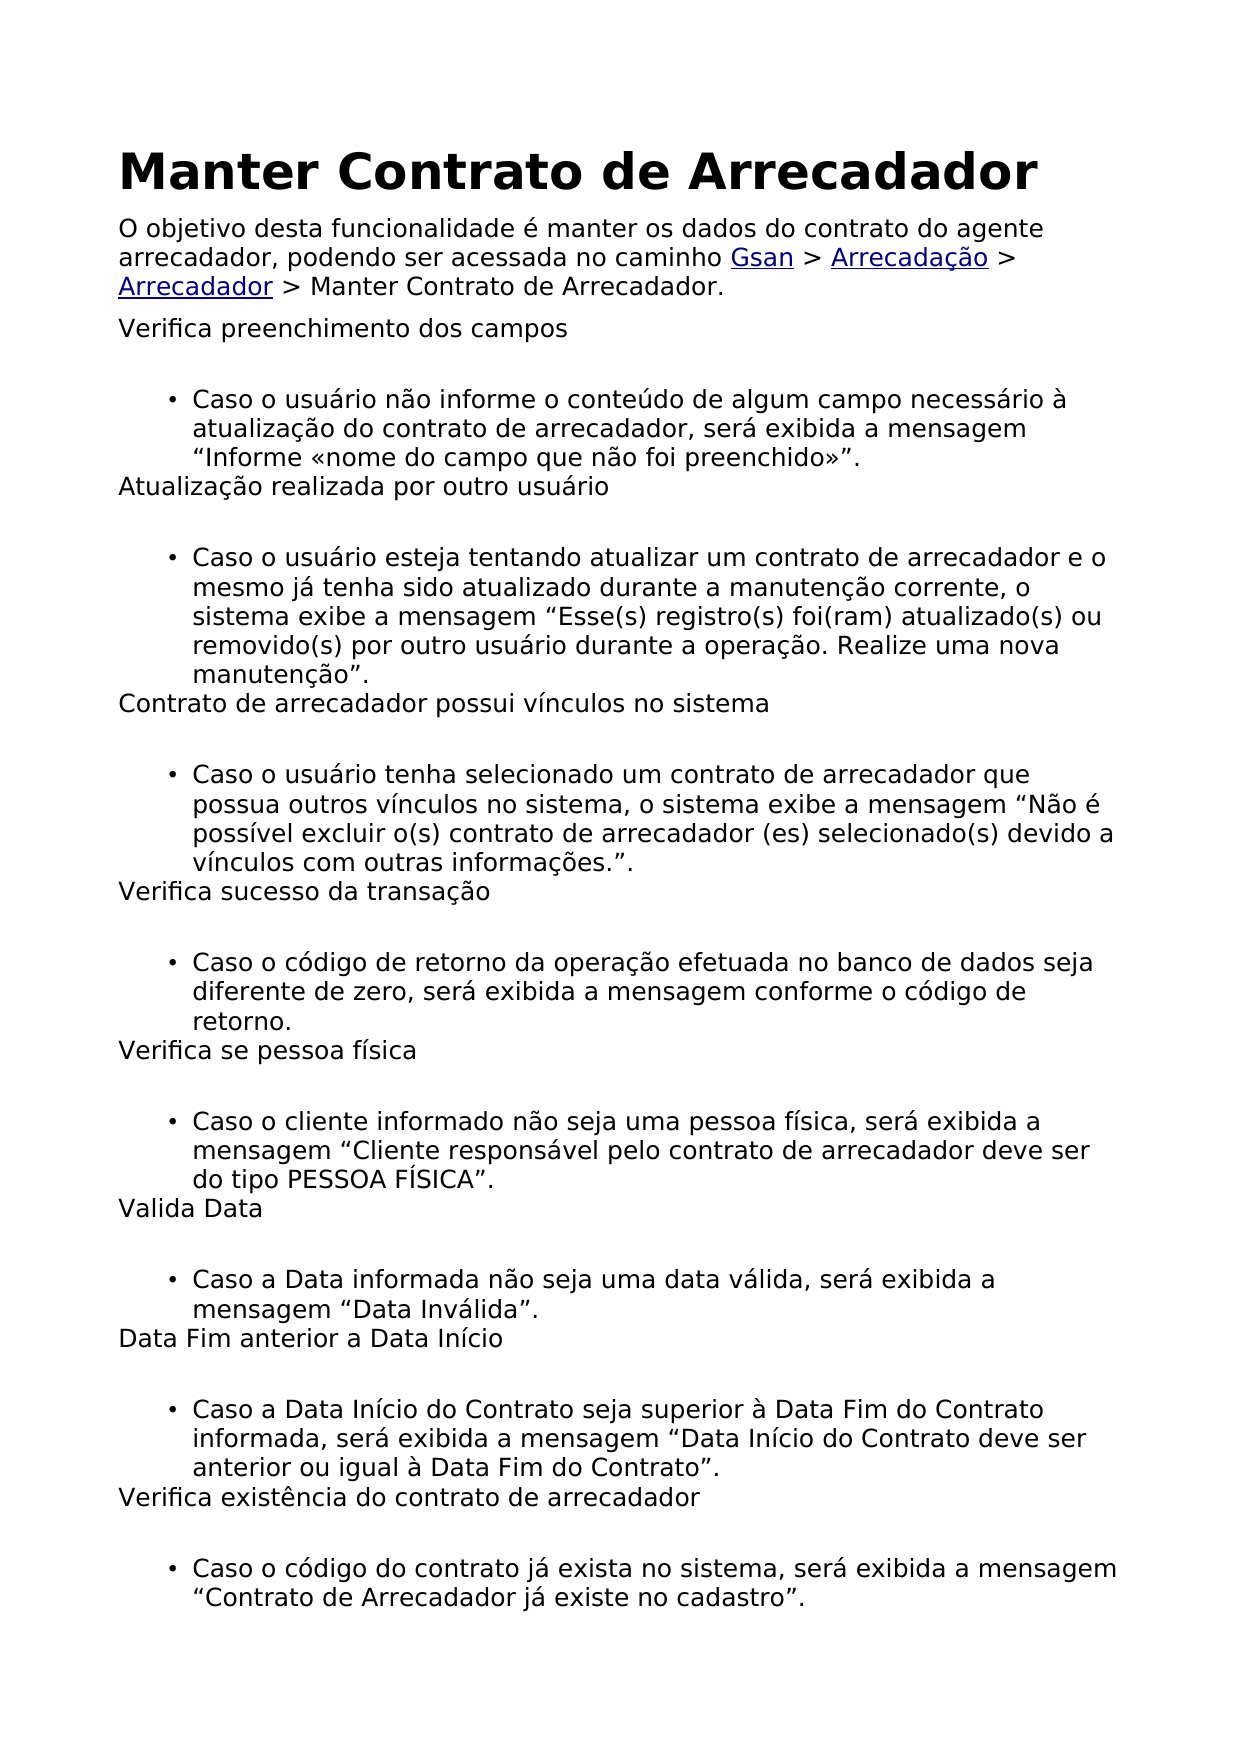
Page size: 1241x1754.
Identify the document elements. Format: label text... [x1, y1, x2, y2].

text Data Fim anterior a Data Início [118, 1324, 1122, 1353]
list Caso a Data Início do Contrato seja superior à Data Fim do Contrato informada, será exibida a mensagem “Data Início do Contrato deve ser anterior ou igual à Data Fim do Contrato”. [177, 1395, 1122, 1483]
text Valida Data [118, 1194, 1122, 1224]
text Verifica existência do contrato de arrecadador [118, 1483, 1122, 1512]
text Contrato de arrecadador possui vínculos no sistema [118, 689, 1122, 719]
list Caso o usuário não informe o conteúdo de algum campo necessário à atualização do contrato de arrecadador, será exibida a mensagem “Informe «nome do campo que não foi preenchido»”. [177, 385, 1122, 472]
list Caso o código de retorno da operação efetuada no banco de dados seja diferente de zero, será exibida a mensagem conforme o código de retorno. [177, 948, 1122, 1036]
list Caso o código do contrato já exista no sistema, será exibida a mensagem “Contrato de Arrecadador já existe no cadastro”. [177, 1554, 1122, 1612]
text O objetivo desta funcionalidade é manter os dados do contrato do agente arrecadador, podendo ser acessada no caminho Gsan > Arrecadação > Arrecadador > Manter Contrato de Arrecadador. [118, 214, 1122, 301]
text Verifica preenchimento dos campos [118, 314, 1122, 343]
list Caso a Data informada não seja uma data válida, será exibida a mensagem “Data Inválida”. [177, 1266, 1122, 1324]
list Caso o usuário esteja tentando atualizar um contrato de arrecadador e o mesmo já tenha sido atualizado durante a manutenção corrente, o sistema exibe a mensagem “Esse(s) registro(s) foi(ram) atualizado(s) ou removido(s) por outro usuário durante a operação. Realize uma nova manutenção”. [177, 544, 1122, 689]
text Verifica se pessoa física [118, 1036, 1122, 1065]
list Caso o usuário tenha selecionado um contrato de arrecadador que possua outros vínculos no sistema, o sistema exibe a mensagem “Não é possível excluir o(s) contrato de arrecadador (es) selecionado(s) devido a vínculos com outras informações.”. [177, 761, 1122, 877]
list Caso o cliente informado não seja uma pessoa física, será exibida a mensagem “Cliente responsável pelo contrato de arrecadador deve ser do tipo PESSOA FÍSICA”. [177, 1107, 1122, 1194]
text Verifica sucesso da transação [118, 877, 1122, 906]
subtitle Manter Contrato de Arrecadador [118, 143, 1122, 201]
text Atualização realizada por outro usuário [118, 472, 1122, 502]
